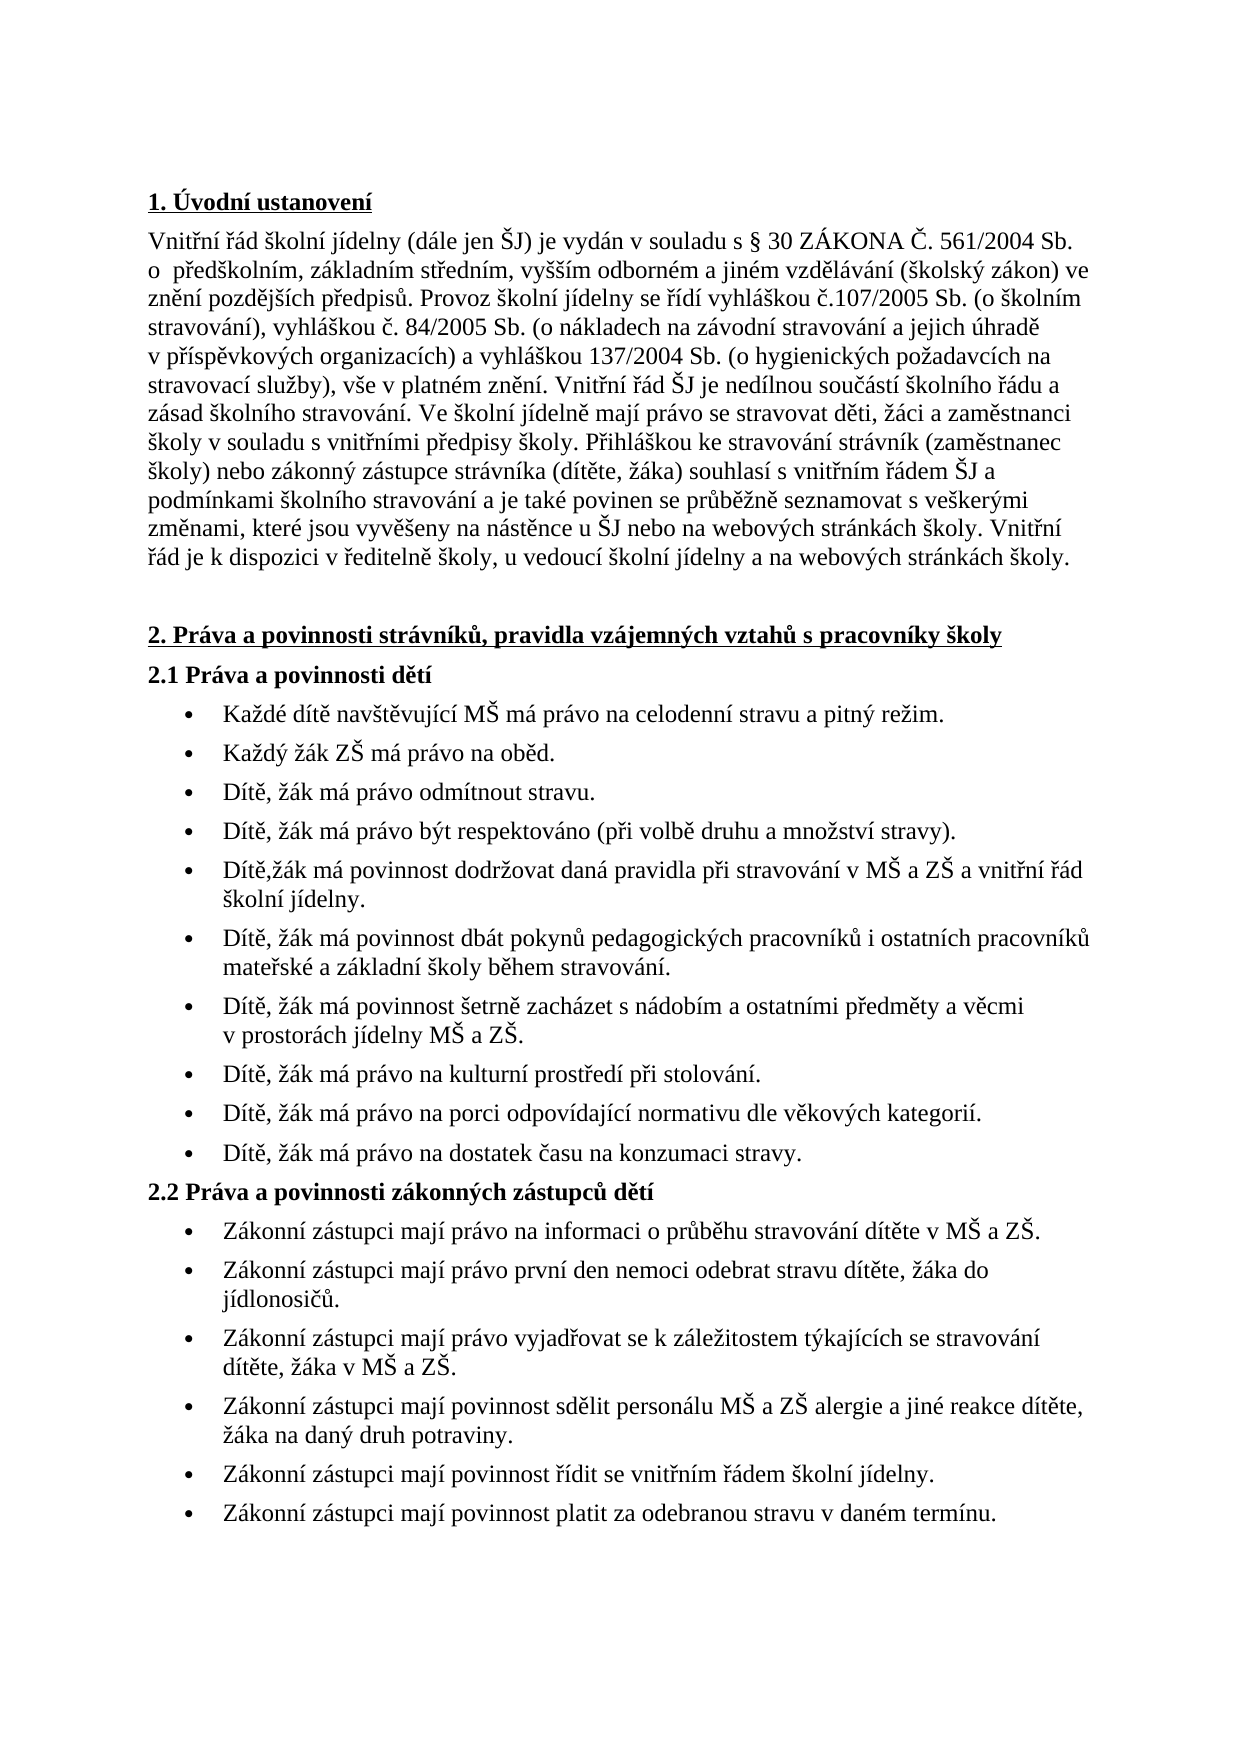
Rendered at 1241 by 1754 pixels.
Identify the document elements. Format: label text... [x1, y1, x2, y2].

list Zákonní zástupci mají povinnost řídit se vnitřním řádem školní jídelny. [185, 1459, 1093, 1488]
text 2.1 Práva a povinnosti dětí [148, 660, 1093, 688]
list Dítě, žák má právo být respektováno (při volbě druhu a množství stravy). [185, 816, 1093, 845]
text 2. Práva a povinnosti strávníků, pravidla vzájemných vztahů s pracovníky školy [148, 621, 1093, 649]
text Vnitřní řád školní jídelny (dále jen ŠJ) je vydán v souladu s § 30 ZÁKONA Č. 561/2004 Sb. o předškolním, základním středním, vyšším odborném a jiném vzdělávání (školský zákon) ve znění pozdějších předpisů. Provoz školní jídelny se řídí vyhláškou č.107/2005 Sb. (o školním stravování), vyhláškou č. 84/2005 Sb. (o nákladech na závodní stravování a jejich úhradě v příspěvkových organizacích) a vyhláškou 137/2004 Sb. (o hygienických požadavcích na stravovací služby), vše v platném znění. Vnitřní řád ŠJ je nedílnou součástí školního řádu a zásad školního stravování. Ve školní jídelně mají právo se stravovat děti, žáci a zaměstnanci školy v souladu s vnitřními předpisy školy. Přihláškou ke stravování strávník (zaměstnanec školy) nebo zákonný zástupce strávníka (dítěte, žáka) souhlasí s vnitřním řádem ŠJ a podmínkami školního stravování a je také povinen se průběžně seznamovat s veškerými změnami, které jsou vyvěšeny na nástěnce u ŠJ nebo na webových stránkách školy. Vnitřní řád je k dispozici v ředitelně školy, u vedoucí školní jídelny a na webových stránkách školy. [148, 226, 1093, 571]
list Zákonní zástupci mají právo první den nemoci odebrat stravu dítěte, žáka do jídlonosičů. [185, 1255, 1093, 1313]
list Dítě, žák má právo na kulturní prostředí při stolování. [185, 1059, 1093, 1088]
list Dítě, žák má právo odmítnout stravu. [185, 777, 1093, 806]
list Každý žák ZŠ má právo na oběd. [185, 738, 1093, 767]
list Zákonní zástupci mají právo vyjadřovat se k záležitostem týkajících se stravování dítěte, žáka v MŠ a ZŠ. [185, 1323, 1093, 1381]
list Každé dítě navštěvující MŠ má právo na celodenní stravu a pitný režim. [185, 699, 1093, 728]
list Dítě, žák má právo na dostatek času na konzumaci stravy. [185, 1138, 1093, 1166]
list Dítě, žák má právo na porci odpovídající normativu dle věkových kategorií. [185, 1098, 1093, 1127]
list Zákonní zástupci mají povinnost sdělit personálu MŠ a ZŠ alergie a jiné reakce dítěte, žáka na daný druh potraviny. [185, 1391, 1093, 1448]
list Dítě, žák má povinnost dbát pokynů pedagogických pracovníků i ostatních pracovníků mateřské a základní školy během stravování. [185, 923, 1093, 981]
list Dítě,žák má povinnost dodržovat daná pravidla při stravování v MŠ a ZŠ a vnitřní řád školní jídelny. [185, 856, 1093, 913]
list Zákonní zástupci mají povinnost platit za odebranou stravu v daném termínu. [185, 1498, 1093, 1527]
list Dítě, žák má povinnost šetrně zacházet s nádobím a ostatními předměty a věcmi v prostorách jídelny MŠ a ZŠ. [185, 991, 1093, 1049]
text 2.2 Práva a povinnosti zákonných zástupců dětí [148, 1177, 1093, 1206]
list Zákonní zástupci mají právo na informaci o průběhu stravování dítěte v MŠ a ZŠ. [185, 1216, 1093, 1245]
text 1. Úvodní ustanovení [148, 187, 1093, 216]
